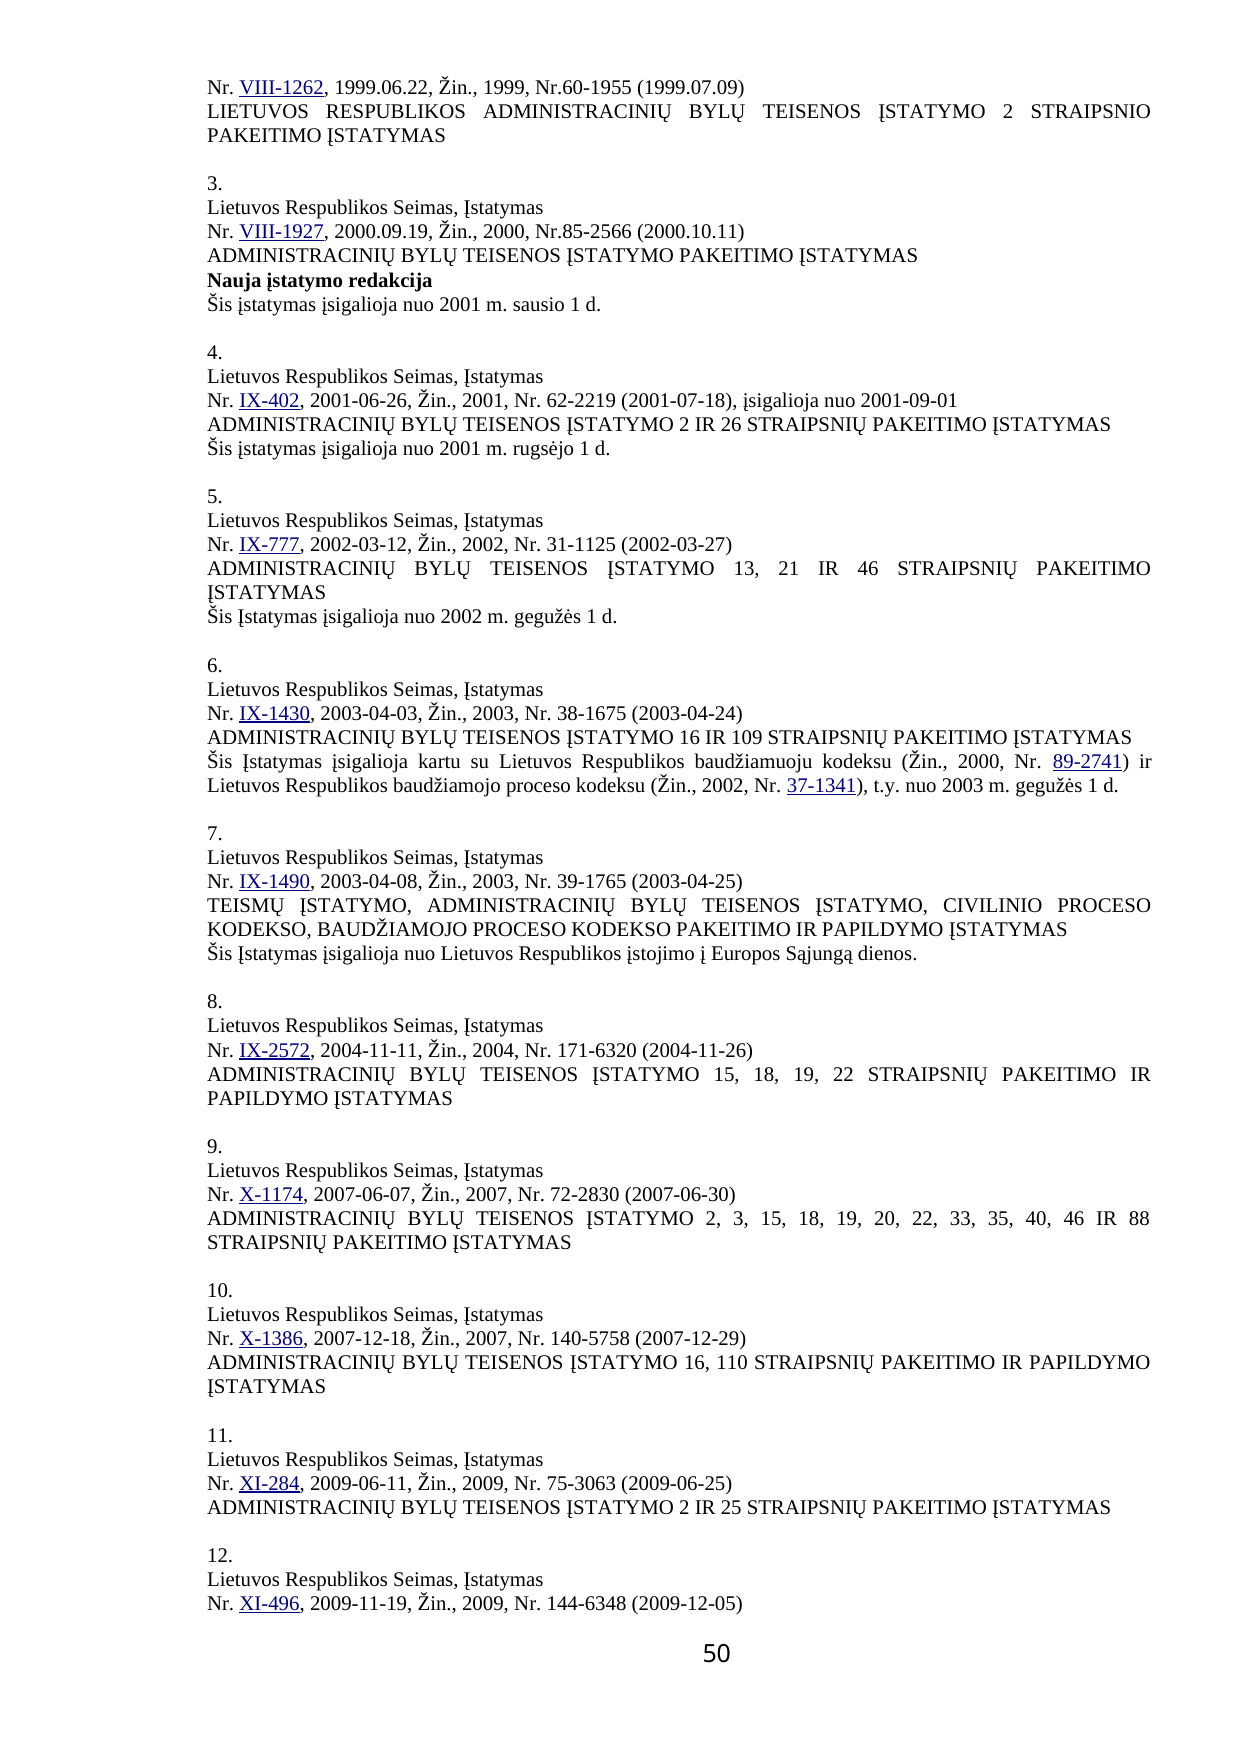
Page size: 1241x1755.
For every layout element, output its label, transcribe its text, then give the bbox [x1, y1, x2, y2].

text Nr. X-1174, 2007-06-07, Žin., 2007, Nr. 72-2830 (2007-06-30) [207, 1182, 1152, 1206]
text Šis Įstatymas įsigalioja nuo Lietuvos Respublikos įstojimo į Europos Sąjungą dienos. [207, 941, 1152, 965]
text Nr. IX-777, 2002-03-12, Žin., 2002, Nr. 31-1125 (2002-03-27) [207, 532, 1152, 556]
text 7. [207, 821, 1152, 845]
text 4. [207, 340, 1152, 364]
text Lietuvos Respublikos Seimas, Įstatymas [207, 1013, 1152, 1037]
text 12. [207, 1543, 1152, 1567]
text 8. [207, 989, 1152, 1013]
text Nr. XI-284, 2009-06-11, Žin., 2009, Nr. 75-3063 (2009-06-25) [207, 1471, 1152, 1495]
text ADMINISTRACINIŲ BYLŲ TEISENOS ĮSTATYMO 16, 110 STRAIPSNIŲ PAKEITIMO IR PAPILDYMO ĮSTATYMAS [207, 1350, 1152, 1398]
text Nauja įstatymo redakcija [207, 267, 1152, 292]
text Lietuvos Respublikos Seimas, Įstatymas [207, 508, 1152, 532]
text 5. [207, 484, 1152, 508]
text 9. [207, 1134, 1152, 1158]
text Lietuvos Respublikos Seimas, Įstatymas [207, 1567, 1152, 1591]
text Nr. VIII-1927, 2000.09.19, Žin., 2000, Nr.85-2566 (2000.10.11) [207, 219, 1152, 243]
text Lietuvos Respublikos Seimas, Įstatymas [207, 845, 1152, 869]
text Nr. X-1386, 2007-12-18, Žin., 2007, Nr. 140-5758 (2007-12-29) [207, 1326, 1152, 1350]
text Lietuvos Respublikos Seimas, Įstatymas [207, 364, 1152, 388]
text Šis Įstatymas įsigalioja kartu su Lietuvos Respublikos baudžiamuoju kodeksu (Žin., 2000, Nr. 89-2741) ir Lietuvos Respublikos baudžiamojo proceso kodeksu (Žin., 2002, Nr. 37-1341), t.y. nuo 2003 m. gegužės 1 d. [207, 749, 1152, 797]
text ADMINISTRACINIŲ BYLŲ TEISENOS ĮSTATYMO 15, 18, 19, 22 STRAIPSNIŲ PAKEITIMO IR PAPILDYMO ĮSTATYMAS [207, 1062, 1152, 1110]
text Šis įstatymas įsigalioja nuo 2001 m. rugsėjo 1 d. [207, 436, 1152, 460]
text ADMINISTRACINIŲ BYLŲ TEISENOS ĮSTATYMO 2, 3, 15, 18, 19, 20, 22, 33, 35, 40, 46 IR 88 STRAIPSNIŲ PAKEITIMO ĮSTATYMAS [207, 1206, 1152, 1254]
text Šis įstatymas įsigalioja nuo 2001 m. sausio 1 d. [207, 292, 1152, 316]
text Nr. VIII-1262, 1999.06.22, Žin., 1999, Nr.60-1955 (1999.07.09) [207, 75, 1152, 99]
text 6. [207, 652, 1152, 677]
text Lietuvos Respublikos Seimas, Įstatymas [207, 1302, 1152, 1326]
text 3. [207, 171, 1152, 195]
text Nr. IX-1430, 2003-04-03, Žin., 2003, Nr. 38-1675 (2003-04-24) [207, 701, 1152, 725]
text Lietuvos Respublikos Seimas, Įstatymas [207, 677, 1152, 701]
text 11. [207, 1422, 1152, 1447]
text Nr. XI-496, 2009-11-19, Žin., 2009, Nr. 144-6348 (2009-12-05) [207, 1591, 1152, 1615]
text Lietuvos Respublikos Seimas, Įstatymas [207, 195, 1152, 219]
text Nr. IX-1490, 2003-04-08, Žin., 2003, Nr. 39-1765 (2003-04-25) [207, 869, 1152, 893]
text Lietuvos Respublikos Seimas, Įstatymas [207, 1158, 1152, 1182]
text ADMINISTRACINIŲ BYLŲ TEISENOS ĮSTATYMO 13, 21 IR 46 STRAIPSNIŲ PAKEITIMO ĮSTATYMAS [207, 556, 1152, 604]
text TEISMŲ ĮSTATYMO, ADMINISTRACINIŲ BYLŲ TEISENOS ĮSTATYMO, CIVILINIO PROCESO KODEKSO, BAUDŽIAMOJO PROCESO KODEKSO PAKEITIMO IR PAPILDYMO ĮSTATYMAS [207, 893, 1152, 941]
text 10. [207, 1278, 1152, 1302]
text Šis Įstatymas įsigalioja nuo 2002 m. gegužės 1 d. [207, 604, 1152, 628]
text Nr. IX-402, 2001-06-26, Žin., 2001, Nr. 62-2219 (2001-07-18), įsigalioja nuo 2001-09-01 [207, 388, 1152, 412]
text ADMINISTRACINIŲ BYLŲ TEISENOS ĮSTATYMO 2 IR 25 STRAIPSNIŲ PAKEITIMO ĮSTATYMAS [207, 1495, 1152, 1519]
text ADMINISTRACINIŲ BYLŲ TEISENOS ĮSTATYMO 2 IR 26 STRAIPSNIŲ PAKEITIMO ĮSTATYMAS [207, 412, 1152, 436]
text ADMINISTRACINIŲ BYLŲ TEISENOS ĮSTATYMO 16 IR 109 STRAIPSNIŲ PAKEITIMO ĮSTATYMAS [207, 725, 1152, 749]
text ADMINISTRACINIŲ BYLŲ TEISENOS ĮSTATYMO PAKEITIMO ĮSTATYMAS [207, 243, 1152, 267]
text Nr. IX-2572, 2004-11-11, Žin., 2004, Nr. 171-6320 (2004-11-26) [207, 1037, 1152, 1062]
text Lietuvos Respublikos Seimas, Įstatymas [207, 1447, 1152, 1471]
text LIETUVOS RESPUBLIKOS ADMINISTRACINIŲ BYLŲ TEISENOS ĮSTATYMO 2 STRAIPSNIO PAKEITIMO ĮSTATYMAS [207, 99, 1152, 147]
